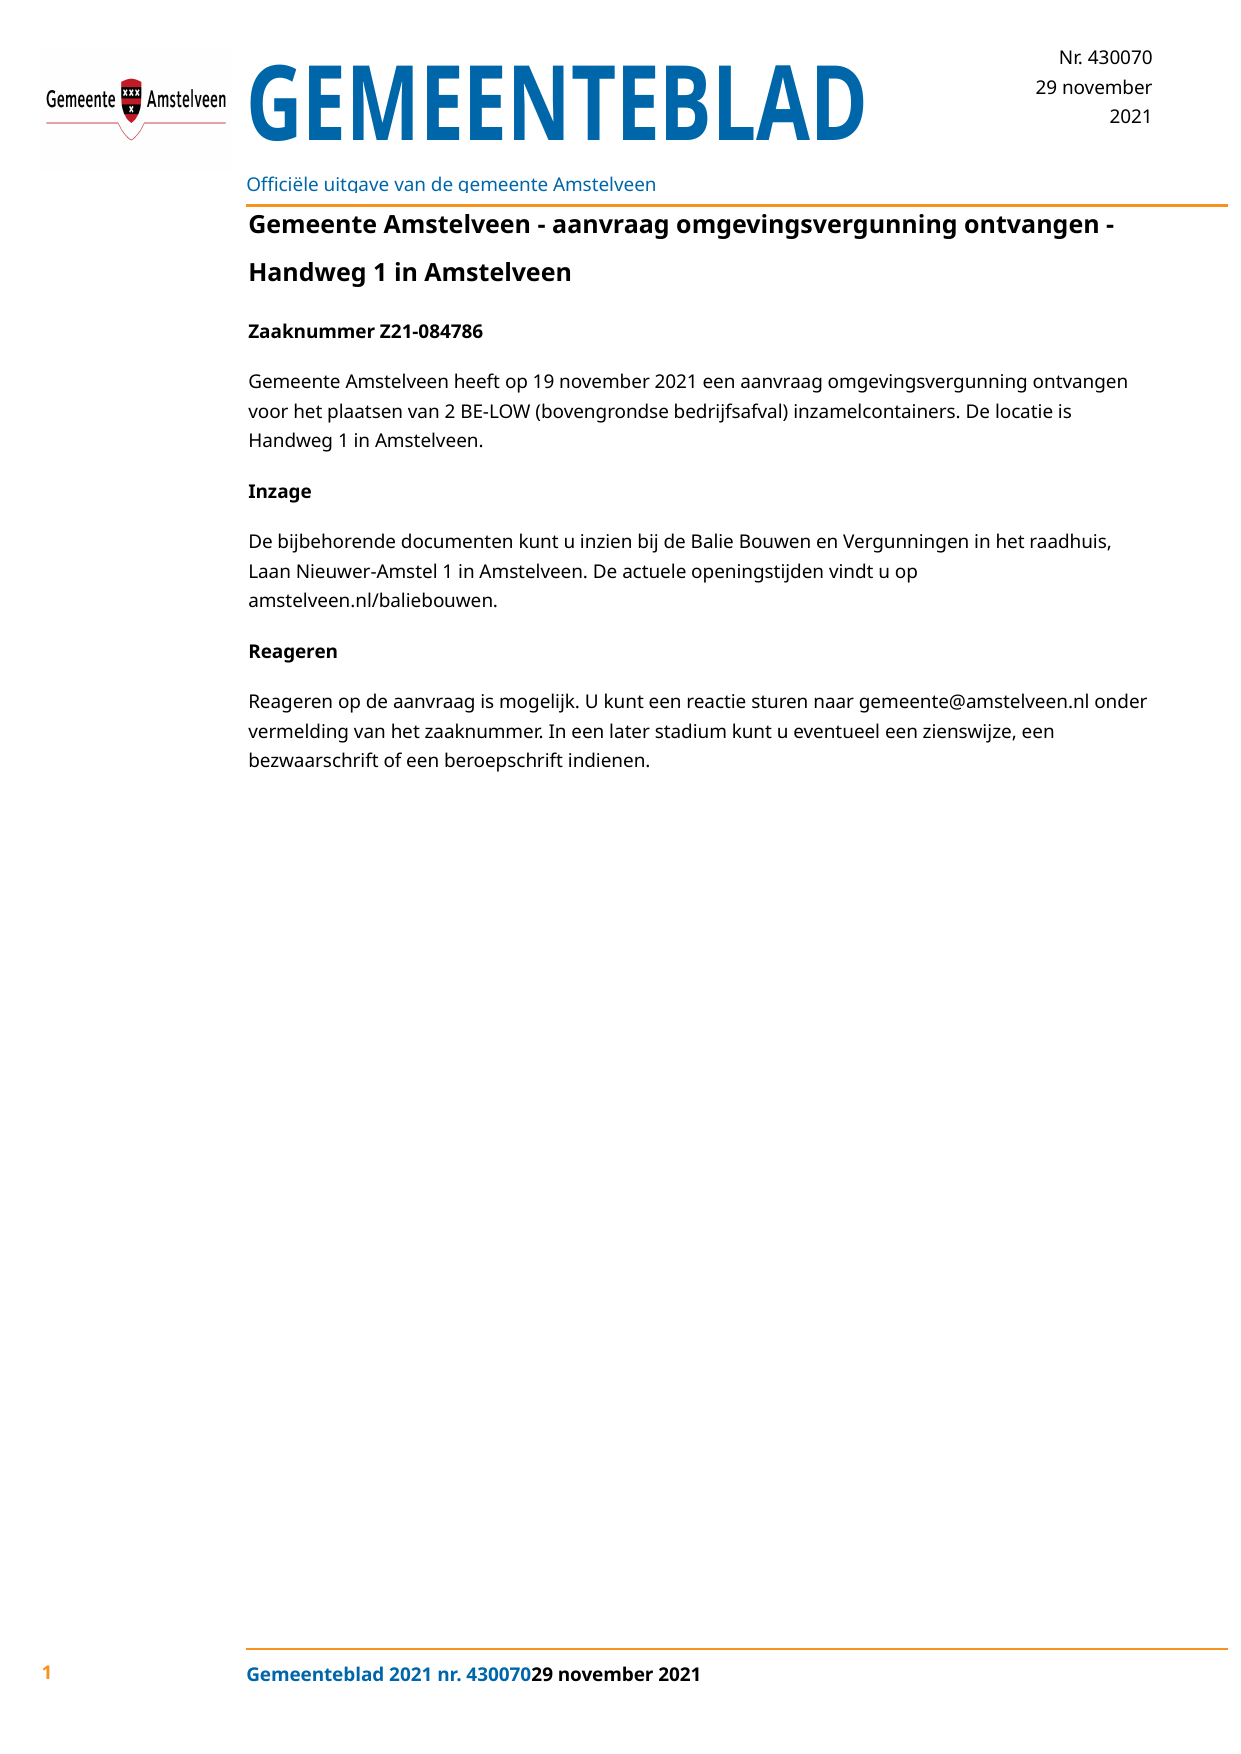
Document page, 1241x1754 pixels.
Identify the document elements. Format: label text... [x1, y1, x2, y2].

text Gemeente Amstelveen - aanvraag omgevingsvergunning ontvangen - Handweg 1 in Amstelveen [248, 207, 1152, 288]
text De bijbehorende documenten kunt u inzien bij de Balie Bouwen en Vergunningen in het raadhuis, Laan Nieuwer-Amstel 1 in Amstelveen. De actuele openingstijden vindt u op amstelveen.nl/baliebouwen. [248, 528, 1152, 613]
picture [41, 47, 231, 172]
text Gemeente Amstelveen heeft op 19 november 2021 een aanvraag omgevingsvergunning ontvangen voor het plaatsen van 2 BE-LOW (bovengrondse bedrijfsafval) inzamelcontainers. De locatie is Handweg 1 in Amstelveen. [248, 368, 1152, 453]
text Inzage [248, 478, 1152, 504]
text Reageren op de aanvraag is mogelijk. U kunt een reactie sturen naar gemeente@amstelveen.nl onder vermelding van het zaaknummer. In een later stadium kunt u eventueel een zienswijze, een bezwaarschrift of een beroepschrift indienen. [248, 688, 1152, 773]
text Reageren [248, 638, 1152, 664]
text Zaaknummer Z21-084786 [248, 318, 1152, 344]
